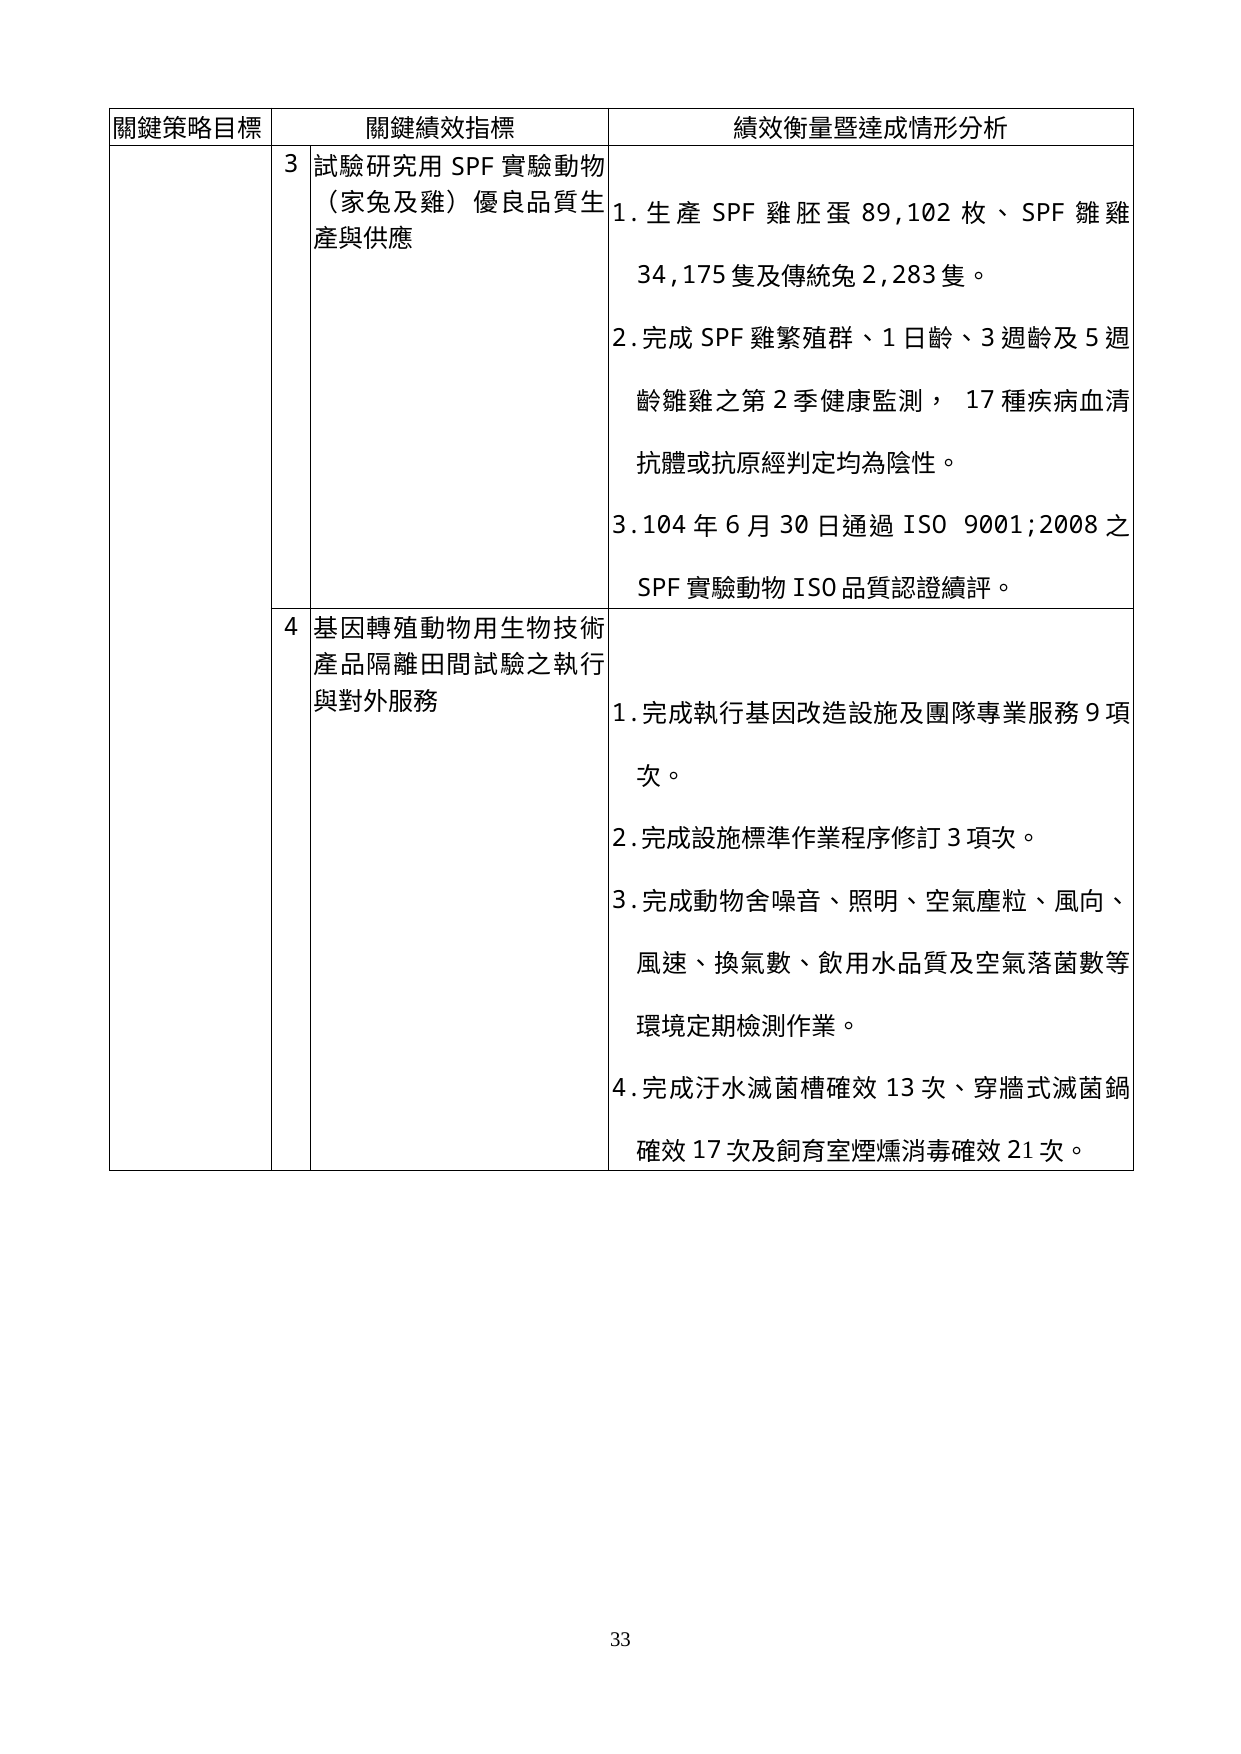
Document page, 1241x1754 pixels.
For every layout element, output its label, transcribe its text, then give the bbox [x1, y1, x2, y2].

table_cell [110, 146, 271, 1170]
table_cell 4 [272, 609, 310, 1170]
table_header 績效衡量暨達成情形分析 [609, 109, 1133, 145]
table_cell 試驗研究用SPF實驗動物（家兔及雞）優良品質生產與供應 [311, 146, 608, 608]
table_cell 3 [272, 146, 310, 608]
table_header 關鍵績效指標 [272, 109, 608, 145]
table_header 關鍵策略目標 [110, 109, 271, 145]
table_cell 1.生產SPF雞胚蛋89,102枚、SPF雛雞34,175隻及傳統兔2,283隻。 2.完成SPF雞繁殖群、1日齡、3週齡及5週齡雛雞之第2季健康監測， 17種疾病血清抗體或抗原經判定均為陰性。 3.104年6月30日通過ISO 9001;2008之SPF實驗動物ISO品質認證續評。 [609, 146, 1133, 608]
table_cell 1.完成執行基因改造設施及團隊專業服務9項次。 2.完成設施標準作業程序修訂3項次。 3.完成動物舍噪音、照明、空氣塵粒、風向、風速、換氣數、飲用水品質及空氣落菌數等環境定期檢測作業。 4.完成汙水滅菌槽確效13次、穿牆式滅菌鍋確效17次及飼育室煙燻消毒確效21次。 [609, 609, 1133, 1170]
table_cell 基因轉殖動物用生物技術產品隔離田間試驗之執行與對外服務 [311, 609, 608, 1170]
